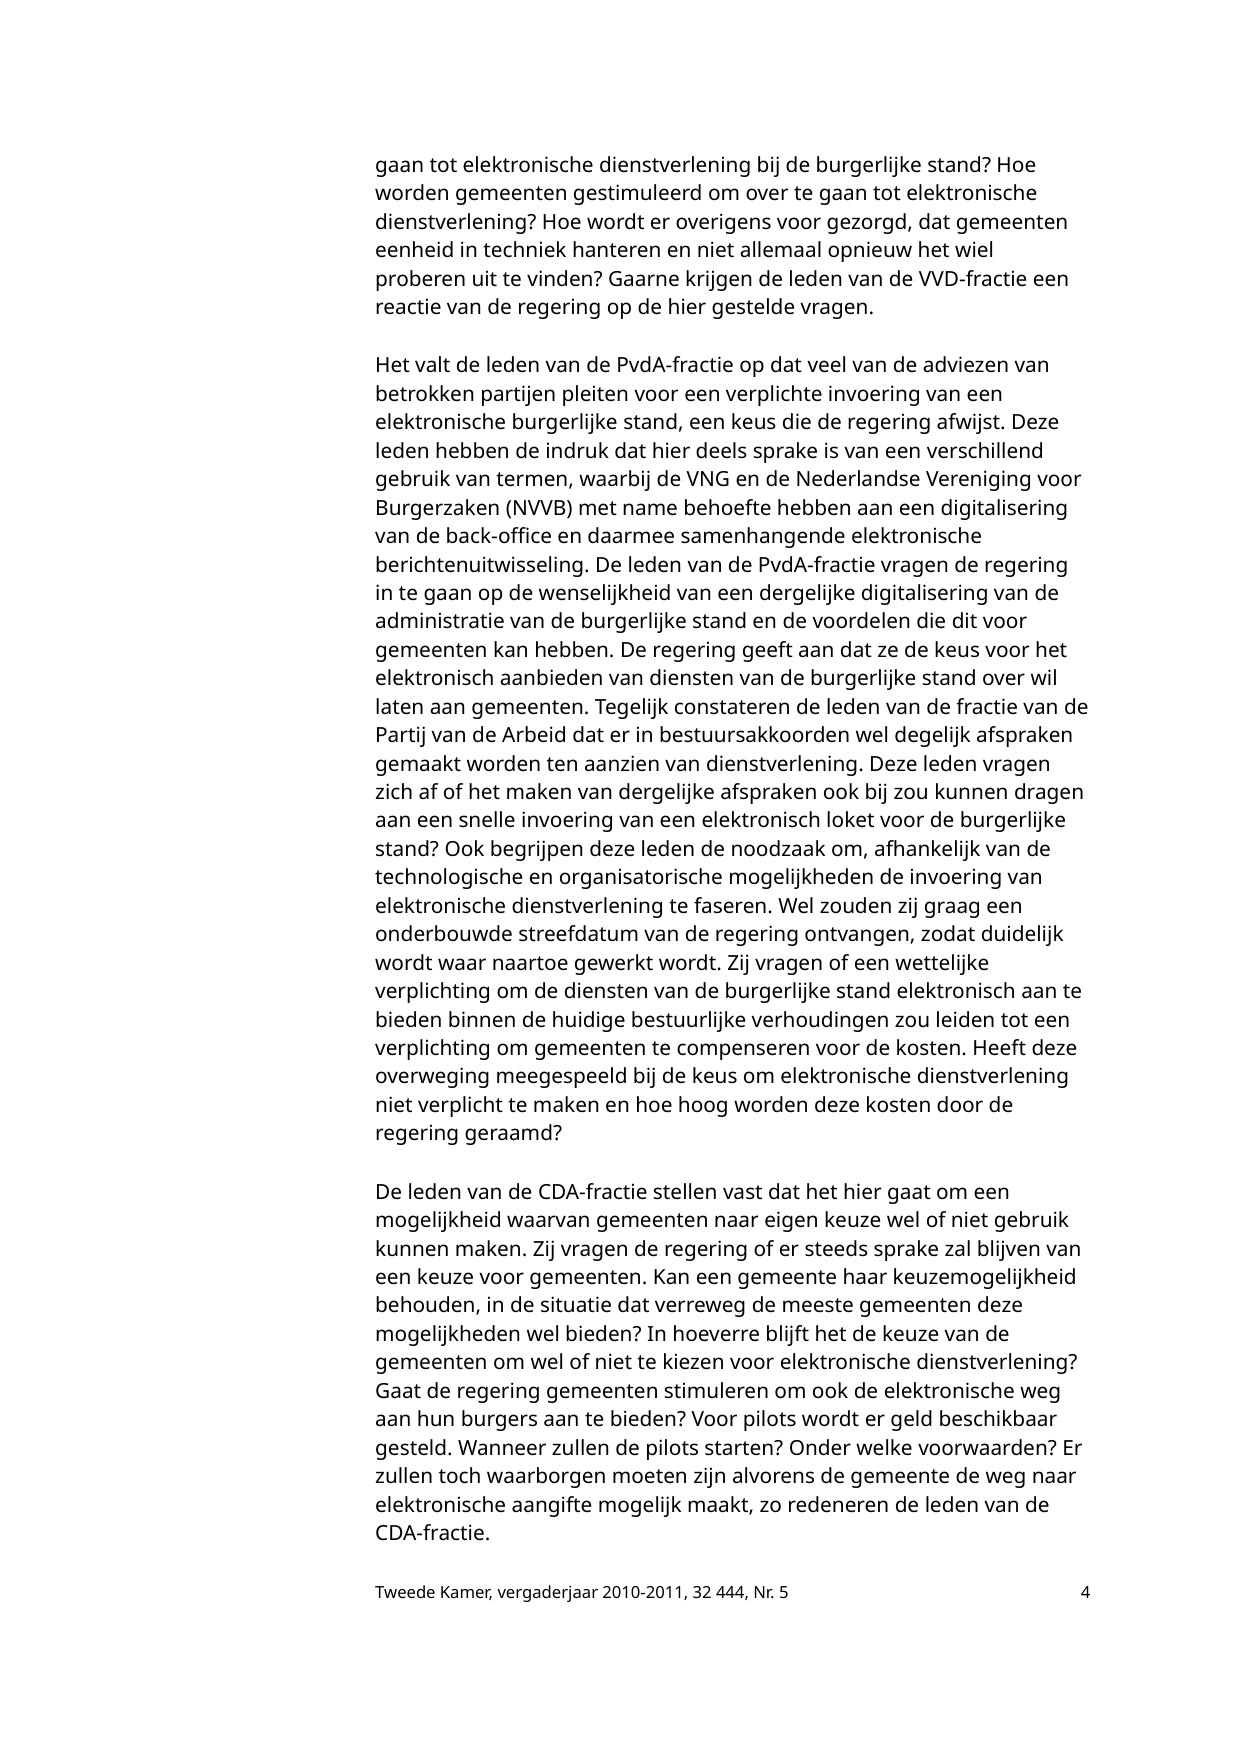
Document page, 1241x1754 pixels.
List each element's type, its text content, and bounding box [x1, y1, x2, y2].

text In de memorie van toelichting, zo merken de leden van de VVD-fractie op, wordt aangegeven dat niet zal worden overgegaan tot verplichte invoering van elektronische dienstverlening door de burgerlijke stand. Er blijven twee systemen naast elkaar bestaan, de papieren en de elektronische. Het is goed dat het conventionele (papieren) systeem blijft bestaan. Maar waarom zouden de gemeenten niet, eventueel gefaseerd, worden verplicht om uiteindelijk allemaal over te gaan tot elektronische dienstverlening als de technische betrouwbaarheid en de fraudebestendigheid van het systeem zijn bewezen? De doelstelling is immers: het voor iedere burger realiseren van een plaats- en tijdonafhankelijke toegang tot de burgerlijke stand. Kan de regering gedetailleerd aangeven waarom, in geval van verplichte invoering, de gemeentelijke autonomie onnodig wordt doorkruist? Op welke wijze is de gemeentelijke autonomie aan de orde bij taken voor gemeenten die uit de wet voortvloeien, zoals het verwerken van aangiftes? Wanneer en onder welke voorwaarden zouden gemeenten in staat zijn om over te gaan tot elektronische dienstverlening bij de burgerlijke stand? Hoe worden gemeenten gestimuleerd om over te gaan tot elektronische dienstverlening? Hoe wordt er overigens voor gezorgd, dat gemeenten eenheid in techniek hanteren en niet allemaal opnieuw het wiel proberen uit te vinden? Gaarne krijgen de leden van de VVD-fractie een reactie van de regering op de hier gestelde vragen. [375, 150, 1090, 434]
text Het valt de leden van de PvdA-fractie op dat veel van de adviezen van betrokken partijen pleiten voor een verplichte invoering van een elektronische burgerlijke stand, een keus die de regering afwijst. Deze leden hebben de indruk dat hier deels sprake is van een verschillend gebruik van termen, waarbij de VNG en de Nederlandse Vereniging voor Burgerzaken (NVVB) met name behoefte hebben aan een digitalisering van de back-office en daarmee samenhangende elektronische berichtenuitwisseling. De leden van de PvdA-fractie vragen de regering in te gaan op de wenselijkheid van een dergelijke digitalisering van de administratie van de burgerlijke stand en de voordelen die dit voor gemeenten kan hebben. De regering geeft aan dat ze de keus voor het elektronisch aanbieden van diensten van de burgerlijke stand over wil laten aan gemeenten. Tegelijk constateren de leden van de fractie van de Partij van de Arbeid dat er in bestuursakkoorden wel degelijk afspraken gemaakt worden ten aanzien van dienstverlening. Deze leden vragen zich af of het maken van dergelijke afspraken ook bij zou kunnen dragen aan een snelle invoering van een elektronisch loket voor de burgerlijke stand? Ook begrijpen deze leden de noodzaak om, afhankelijk van de technologische en organisatorische mogelijkheden de invoering van elektronische dienstverlening te faseren. Wel zouden zij graag een onderbouwde streefdatum van de regering ontvangen, zodat duidelijk wordt waar naartoe gewerkt wordt. Zij vragen of een wettelijke verplichting om de diensten van de burgerlijke stand elektronisch aan te bieden binnen de huidige bestuurlijke verhoudingen zou leiden tot een verplichting om gemeenten te compenseren voor de kosten. Heeft deze overweging meegespeeld bij de keus om elektronische dienstverlening niet verplicht te maken en hoe hoog worden deze kosten door de regering geraamd? [375, 464, 1090, 1261]
text De leden van de CDA-fractie stellen vast dat het hier gaat om een mogelijkheid waarvan gemeenten naar eigen keuze wel of niet gebruik kunnen maken. Zij vragen de regering of er steeds sprake zal blijven van een keuze voor gemeenten. Kan een gemeente haar keuzemogelijkheid behouden, in de situatie dat verreweg de meeste gemeenten deze mogelijkheden wel bieden? In hoeverre blijft het de keuze van de gemeenten om wel of niet te kiezen voor elektronische dienstverlening? Gaat de regering gemeenten stimuleren om ook de elektronische weg aan hun burgers aan te bieden? Voor pilots wordt er geld beschikbaar gesteld. Wanneer zullen de pilots starten? Onder welke voorwaarden? Er zullen toch waarborgen moeten zijn alvorens de gemeente de weg naar elektronische aangifte mogelijk maakt, zo redeneren de leden van de CDA-fractie. [375, 1291, 1090, 1547]
